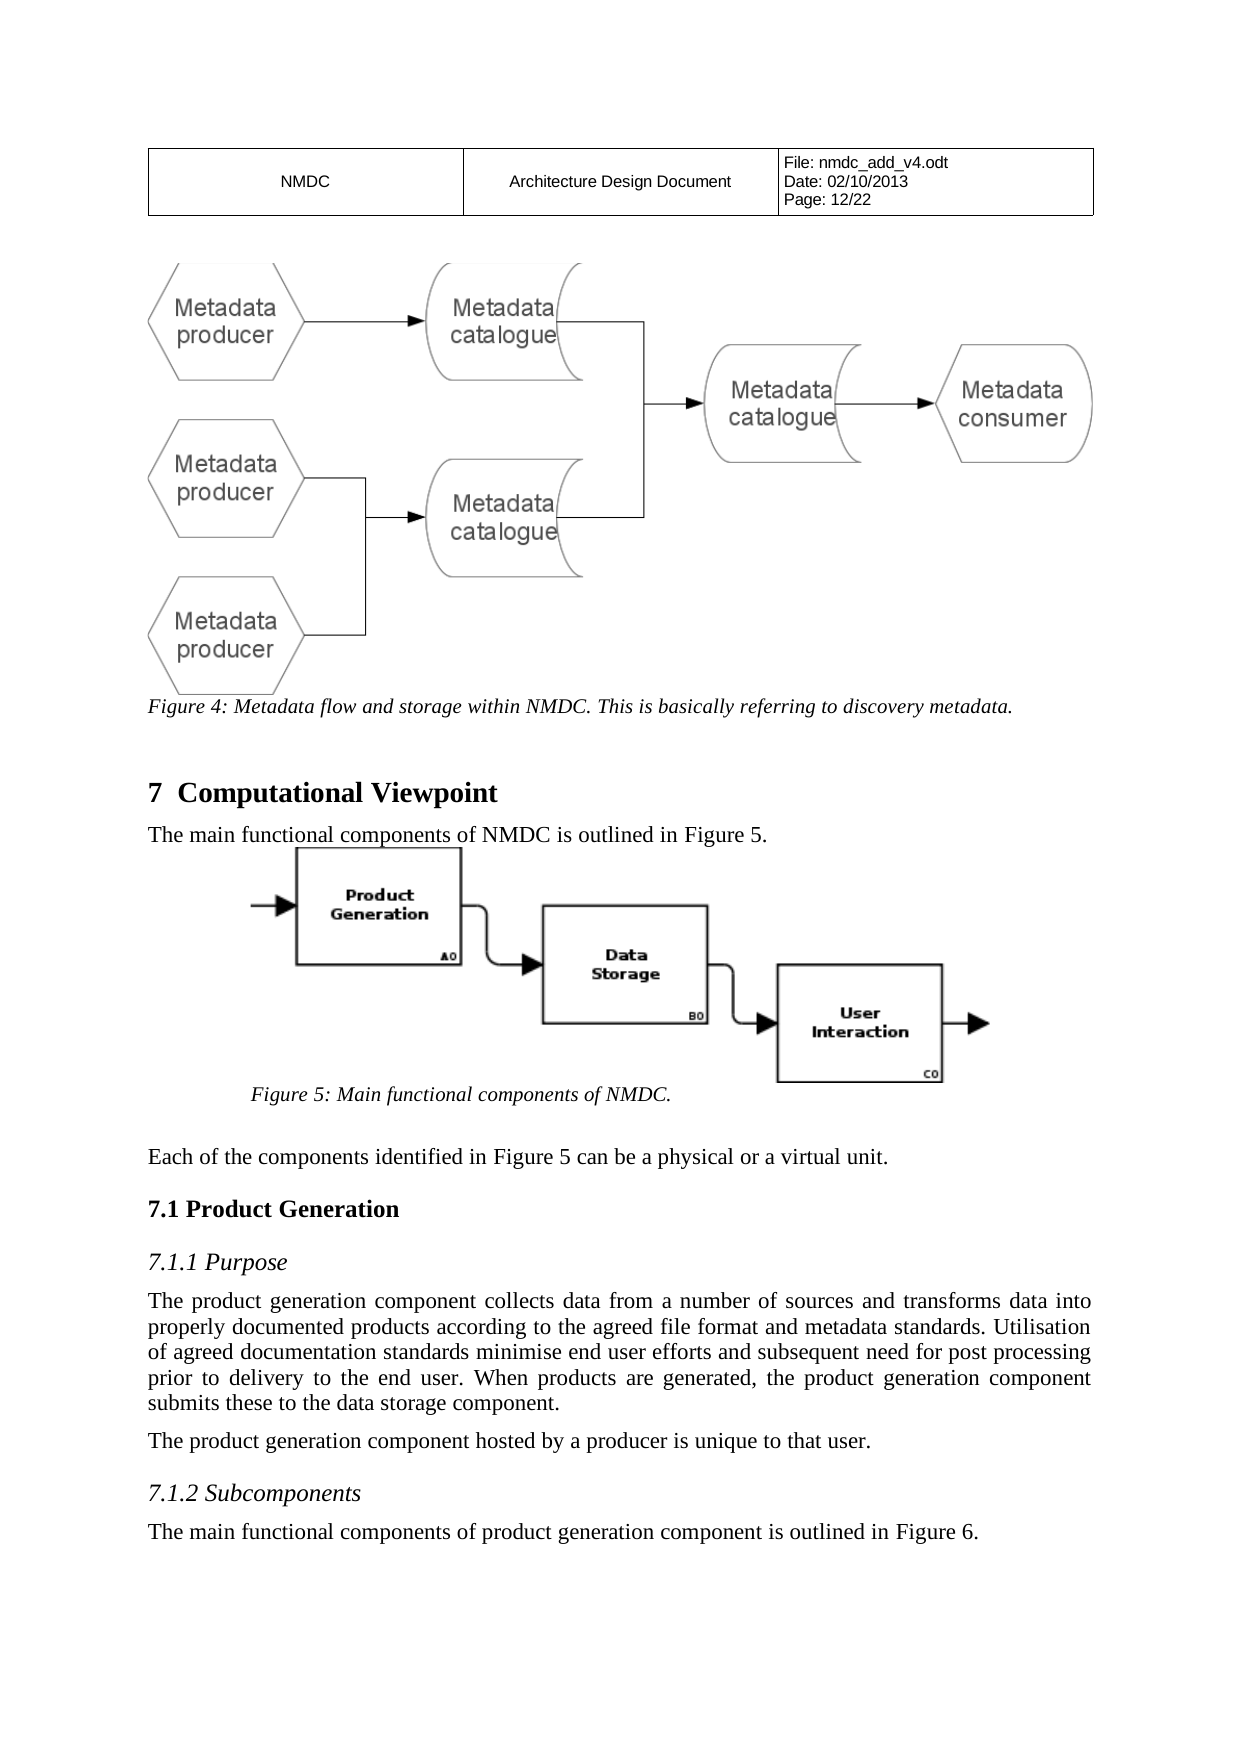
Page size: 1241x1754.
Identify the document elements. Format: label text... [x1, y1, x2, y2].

picture [250, 847, 990, 1083]
text The product generation component hosted by a producer is unique to that user. [148, 1428, 1093, 1454]
text Figure 4: Metadata flow and storage within NMDC. This is basically referring to discovery metadata. [148, 695, 1093, 717]
subtitle Computational Viewpoint [148, 777, 1093, 809]
text The product generation component collects data from a number of sources and transforms data into properly documented products according to the agreed file format and metadata standards. Utilisation of agreed documentation standards minimise end user efforts and subsequent need for post processing prior to delivery to the end user. When products are generated, the product generation component submits these to the data storage component. [148, 1288, 1093, 1416]
text The main functional components of product generation component is outlined in Figure 6. [148, 1519, 1093, 1545]
picture [147, 263, 1093, 695]
text Each of the components identified in Figure 5 can be a physical or a virtual unit. [148, 1144, 1093, 1169]
subtitle Purpose [148, 1247, 1093, 1276]
text Figure 5: Main functional components of NMDC. [251, 1083, 990, 1106]
text The main functional components of NMDC is outlined in Figure 5. [148, 821, 1093, 847]
subtitle Subcomponents [148, 1479, 1093, 1507]
subtitle Product Generation [148, 1194, 1093, 1222]
